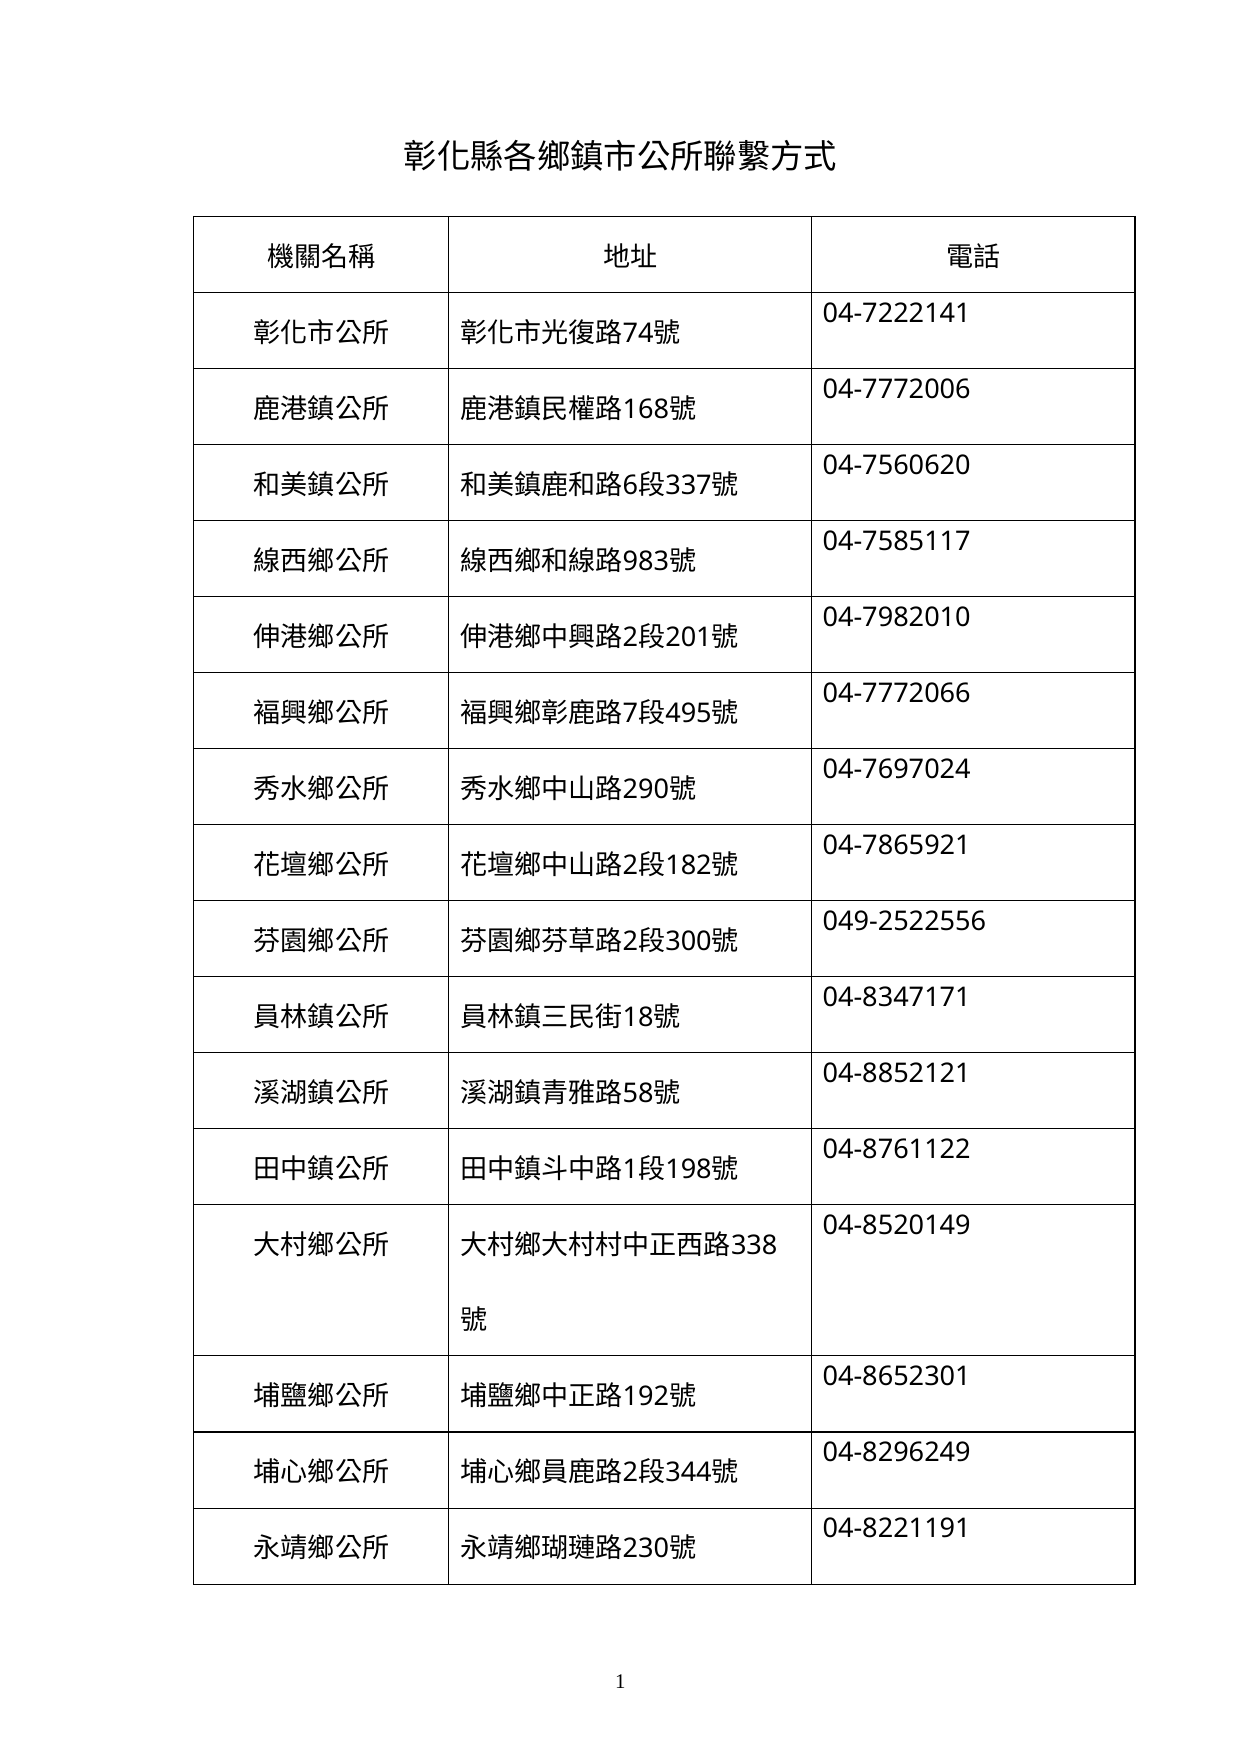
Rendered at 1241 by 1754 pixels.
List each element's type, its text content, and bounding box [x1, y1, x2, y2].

table_cell 花壇鄉公所 [194, 825, 448, 900]
table_cell 04-7222141 [812, 293, 1134, 368]
table_cell 和美鎮公所 [194, 445, 448, 520]
table_cell 員林鎮三民街18號 [449, 977, 811, 1052]
table_cell 049-2522556 [812, 901, 1134, 976]
table_cell 04-8296249 [812, 1433, 1134, 1507]
table_cell 鹿港鎮公所 [194, 369, 448, 444]
table_cell 04-7697024 [812, 749, 1134, 824]
table_cell 員林鎮公所 [194, 977, 448, 1052]
table_cell 04-7560620 [812, 445, 1134, 520]
table_cell 和美鎮鹿和路6段337號 [449, 445, 811, 520]
table_cell 溪湖鎮公所 [194, 1053, 448, 1128]
table_cell 芬園鄉芬草路2段300號 [449, 901, 811, 976]
table_cell 褔興鄉彰鹿路7段495號 [449, 673, 811, 748]
table_cell 永靖鄉公所 [194, 1509, 448, 1583]
table_cell 田中鎮斗中路1段198號 [449, 1129, 811, 1204]
table_cell 花壇鄉中山路2段182號 [449, 825, 811, 900]
table_cell 線西鄉和線路983號 [449, 521, 811, 596]
table_cell 永靖鄉瑚璉路230號 [449, 1509, 811, 1583]
table_cell 彰化市光復路74號 [449, 293, 811, 368]
table_cell 04-7865921 [812, 825, 1134, 900]
table_cell 04-8652301 [812, 1356, 1134, 1431]
table_cell 彰化市公所 [194, 293, 448, 368]
table_cell 伸港鄉中興路2段201號 [449, 597, 811, 672]
table_cell 芬園鄉公所 [194, 901, 448, 976]
table_cell 秀水鄉公所 [194, 749, 448, 824]
table_header 地址 [449, 217, 811, 292]
table_cell 04-7982010 [812, 597, 1134, 672]
table_cell 04-8221191 [812, 1509, 1134, 1583]
table_cell 04-8761122 [812, 1129, 1134, 1204]
table_cell 埔心鄉員鹿路2段344號 [449, 1433, 811, 1507]
table_cell 秀水鄉中山路290號 [449, 749, 811, 824]
table_cell 溪湖鎮青雅路58號 [449, 1053, 811, 1128]
table_cell 埔鹽鄉公所 [194, 1356, 448, 1431]
table_cell 褔興鄉公所 [194, 673, 448, 748]
table_cell 埔心鄉公所 [194, 1433, 448, 1507]
table_cell 田中鎮公所 [194, 1129, 448, 1204]
table_cell 伸港鄉公所 [194, 597, 448, 672]
table_cell 04-8520149 [812, 1205, 1134, 1355]
table_cell 04-7585117 [812, 521, 1134, 596]
table_header 電話 [812, 217, 1134, 292]
table_cell 大村鄉公所 [194, 1205, 448, 1355]
table_cell 04-7772006 [812, 369, 1134, 444]
text 彰化縣各鄉鎮市公所聯繫方式 [118, 117, 1122, 192]
table_header 機關名稱 [194, 217, 448, 292]
table_cell 04-8852121 [812, 1053, 1134, 1128]
table_cell 04-7772066 [812, 673, 1134, 748]
table_cell 線西鄉公所 [194, 521, 448, 596]
table_cell 04-8347171 [812, 977, 1134, 1052]
table_cell 鹿港鎮民權路168號 [449, 369, 811, 444]
table_cell 埔鹽鄉中正路192號 [449, 1356, 811, 1431]
table_cell 大村鄉大村村中正西路338號 [449, 1205, 811, 1355]
